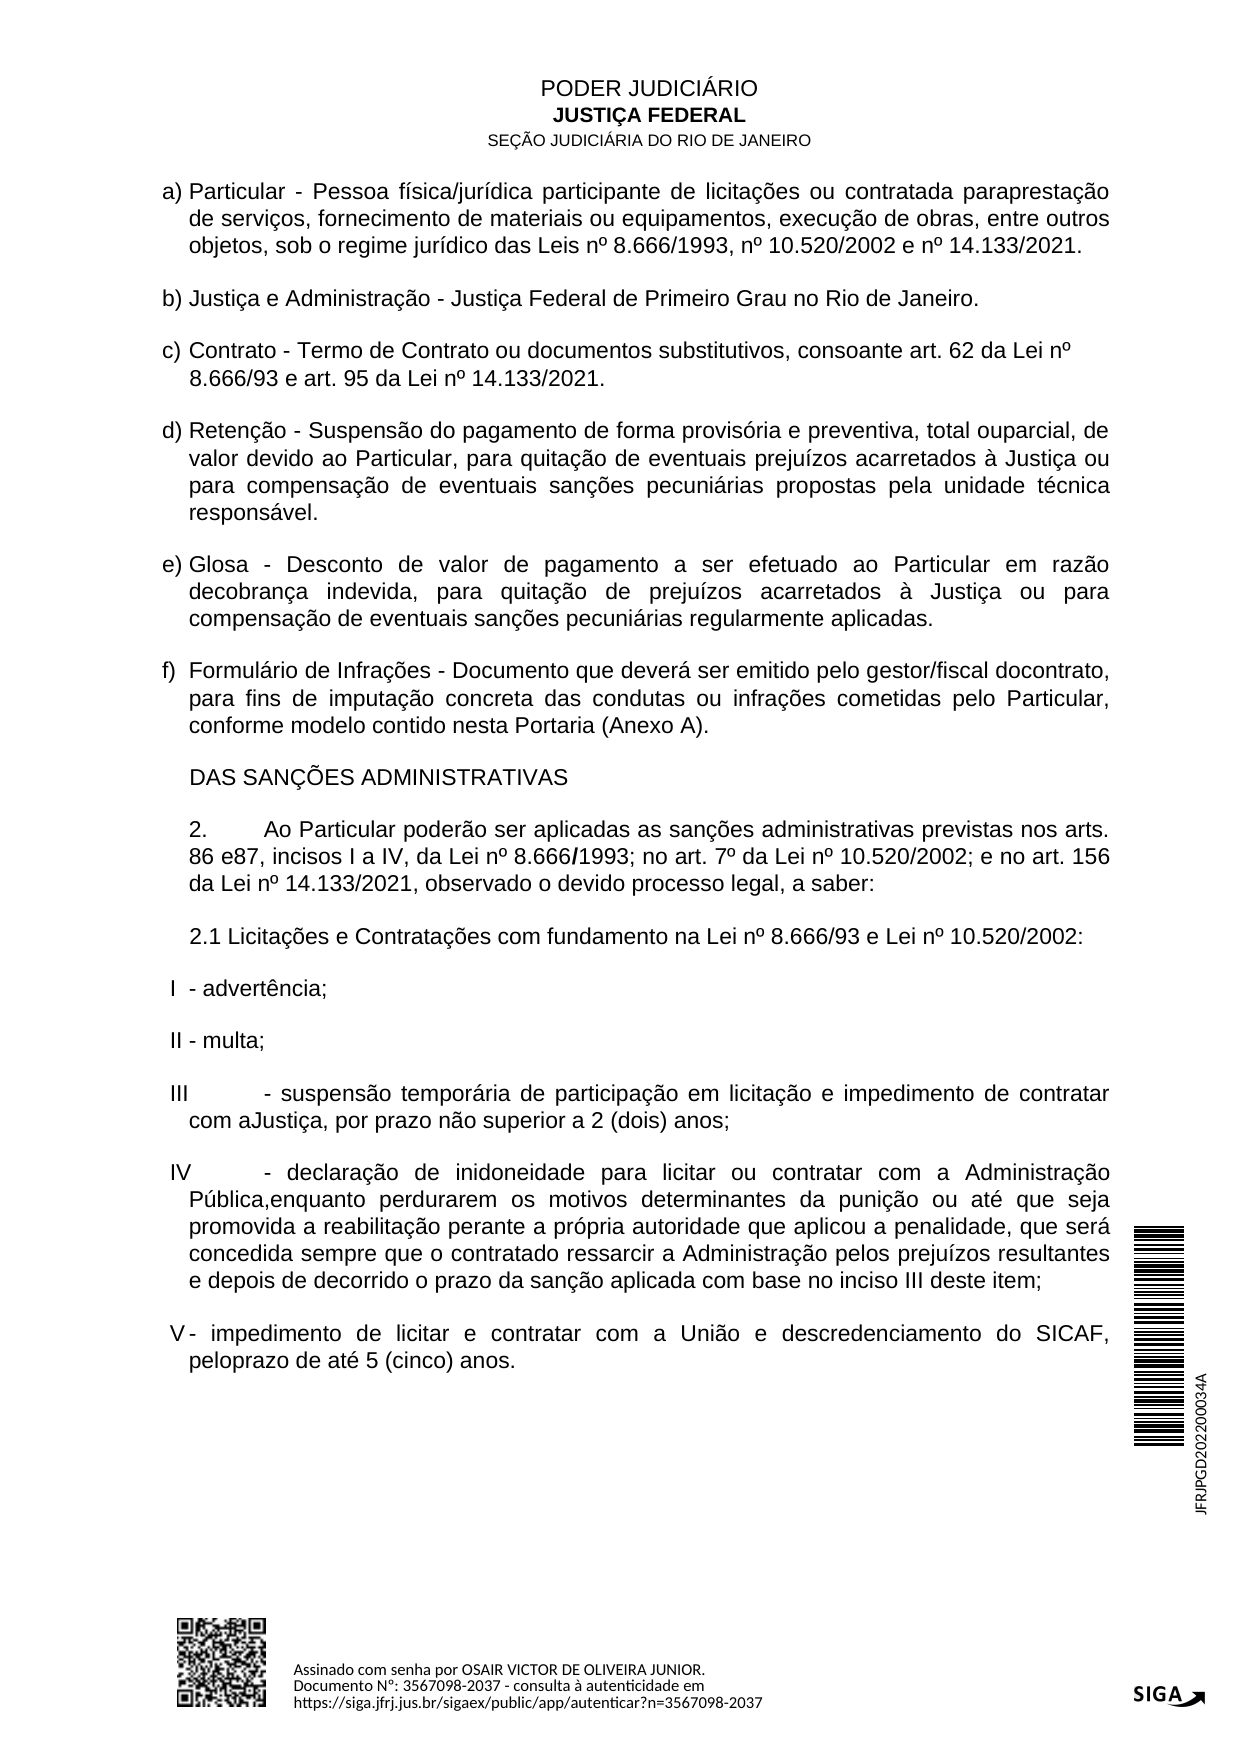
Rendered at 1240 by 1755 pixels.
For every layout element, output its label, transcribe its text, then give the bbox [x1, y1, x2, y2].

text 8.666/93 e art. 95 da Lei nº 14.133/2021. [189, 365, 1111, 391]
text DAS SANÇÕES ADMINISTRATIVAS [189, 764, 1111, 790]
list - impedimento de licitar e contratar com a União e descredenciamento do SICAF, peloprazo de até 5 (cinco) anos. [169, 1319, 1111, 1373]
list Justiça e Administração - Justiça Federal de Primeiro Grau no Rio de Janeiro. [162, 284, 1111, 311]
list - suspensão temporária de participação em licitação e impedimento de contratar com aJustiça, por prazo não superior a 2 (dois) anos; [169, 1079, 1111, 1133]
list Contrato - Termo de Contrato ou documentos substitutivos, consoante art. 62 da Lei nº [162, 337, 1111, 363]
list - declaração de inidoneidade para licitar ou contratar com a Administração Pública,enquanto perdurarem os motivos determinantes da punição ou até que seja promovida a reabilitação perante a própria autoridade que aplicou a penalidade, que será concedida sempre que o contratado ressarcir a Administração pelos prejuízos resultantes e depois de decorrido o prazo da sanção aplicada com base no inciso III deste item; [169, 1159, 1111, 1293]
list Retenção - Suspensão do pagamento de forma provisória e preventiva, total ouparcial, de valor devido ao Particular, para quitação de eventuais prejuízos acarretados à Justiça ou para compensação de eventuais sanções pecuniárias propostas pela unidade técnica responsável. [162, 417, 1111, 525]
list Particular - Pessoa física/jurídica participante de licitações ou contratada paraprestação de serviços, fornecimento de materiais ou equipamentos, execução de obras, entre outros objetos, sob o regime jurídico das Leis nº 8.666/1993, nº 10.520/2002 e nº 14.133/2021. [162, 178, 1111, 259]
text 2.1 Licitações e Contratações com fundamento na Lei nº 8.666/93 e Lei nº 10.520/2002: [189, 923, 1111, 949]
list - multa; [169, 1027, 1111, 1053]
list Glosa - Desconto de valor de pagamento a ser efetuado ao Particular em razão decobrança indevida, para quitação de prejuízos acarretados à Justiça ou para compensação de eventuais sanções pecuniárias regularmente aplicadas. [162, 551, 1111, 631]
list - advertência; [169, 975, 1111, 1001]
list Ao Particular poderão ser aplicadas as sanções administrativas previstas nos arts. 86 e87, incisos I a IV, da Lei nº 8.666/1993; no art. 7º da Lei nº 10.520/2002; e no art. 156 da Lei nº 14.133/2021, observado o devido processo legal, a saber: [188, 816, 1111, 897]
list Formulário de Infrações - Documento que deverá ser emitido pelo gestor/fiscal docontrato, para fins de imputação concreta das condutas ou infrações cometidas pelo Particular, conforme modelo contido nesta Portaria (Anexo A). [162, 657, 1111, 738]
